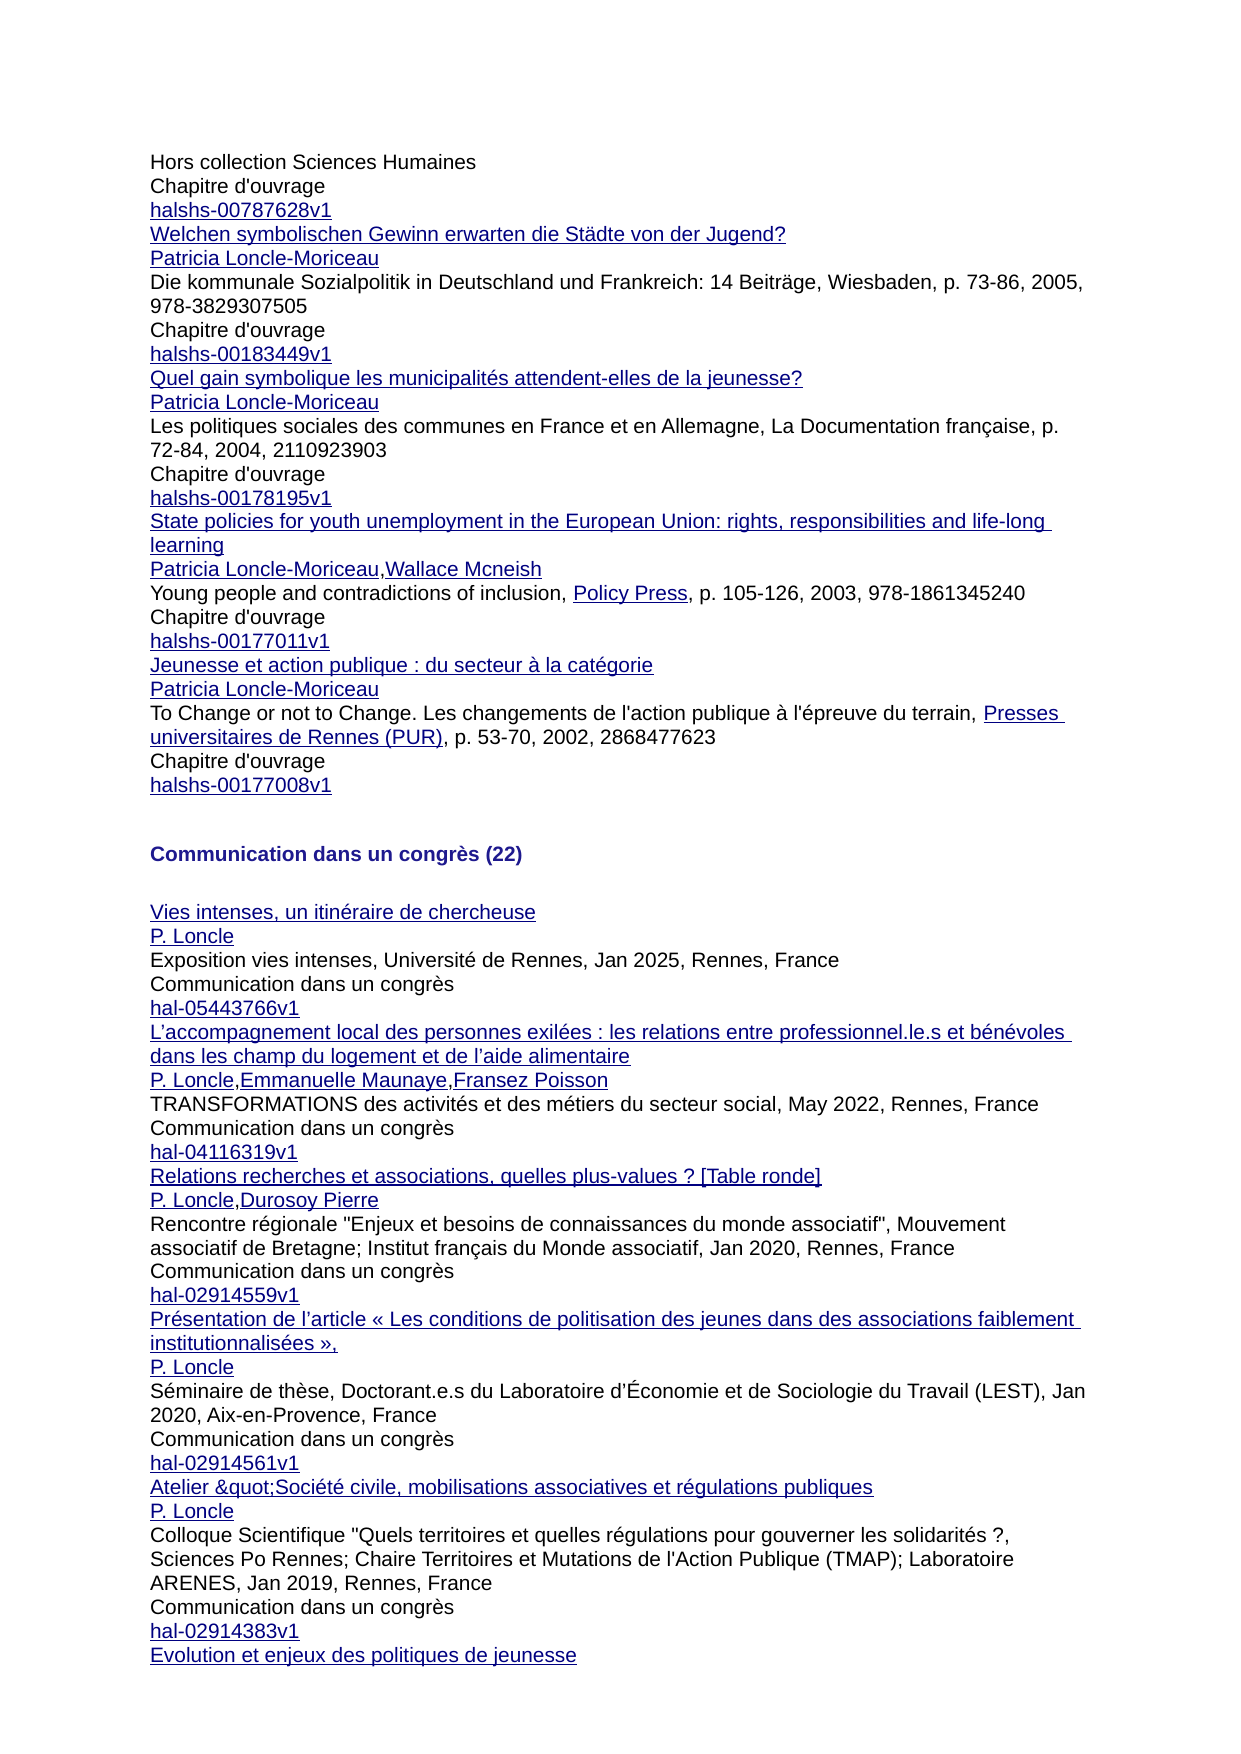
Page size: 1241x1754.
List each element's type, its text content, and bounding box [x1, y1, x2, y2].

table_cell Evolution et enjeux des politiques de jeunesse [150, 1643, 1090, 1667]
table_cell Présentation de l’article « Les conditions de politisation des jeunes dans des associations faiblement institutionnalisées », P. Loncle Séminaire de thèse, Doctorant.e.s du Laboratoire d’Économie et de Sociologie du Travail (LEST), Jan 2020, Aix-en-Provence, France Communication dans un congrès hal-02914561v1 [150, 1307, 1090, 1475]
table_cell Quel gain symbolique les municipalités attendent-elles de la jeunesse? Patricia Loncle-Moriceau Les politiques sociales des communes en France et en Allemagne, La Documentation française, p. 72-84, 2004, 2110923903 Chapitre d'ouvrage halshs-00178195v1 [150, 366, 1090, 509]
subtitle Communication dans un congrès (22) [150, 842, 1090, 866]
table_cell Hors collection Sciences Humaines Chapitre d'ouvrage halshs-00787628v1 [150, 150, 1090, 222]
table_cell Jeunesse et action publique : du secteur à la catégorie Patricia Loncle-Moriceau To Change or not to Change. Les changements de l'action publique à l'épreuve du terrain, Presses universitaires de Rennes (PUR), p. 53-70, 2002, 2868477623 Chapitre d'ouvrage halshs-00177008v1 [150, 653, 1090, 797]
table_cell State policies for youth unemployment in the European Union: rights, responsibilities and life-long learning Patricia Loncle-Moriceau,Wallace Mcneish Young people and contradictions of inclusion, Policy Press, p. 105-126, 2003, 978-1861345240 Chapitre d'ouvrage halshs-00177011v1 [150, 509, 1090, 653]
table_cell Relations recherches et associations, quelles plus-values ? [Table ronde] P. Loncle,Durosoy Pierre Rencontre régionale "Enjeux et besoins de connaissances du monde associatif", Mouvement associatif de Bretagne; Institut français du Monde associatif, Jan 2020, Rennes, France Communication dans un congrès hal-02914559v1 [150, 1164, 1090, 1307]
table_cell L’accompagnement local des personnes exilées : les relations entre professionnel.le.s et bénévoles dans les champ du logement et de l’aide alimentaire P. Loncle,Emmanuelle Maunaye,Fransez Poisson TRANSFORMATIONS des activités et des métiers du secteur social, May 2022, Rennes, France Communication dans un congrès hal-04116319v1 [150, 1020, 1090, 1163]
table_cell Atelier &quot;Société civile, mobilisations associatives et régulations publiques P. Loncle Colloque Scientifique "Quels territoires et quelles régulations pour gouverner les solidarités ?, Sciences Po Rennes; Chaire Territoires et Mutations de l'Action Publique (TMAP); Laboratoire ARENES, Jan 2019, Rennes, France Communication dans un congrès hal-02914383v1 [150, 1475, 1090, 1643]
table_header Vies intenses, un itinéraire de chercheuse P. Loncle Exposition vies intenses, Université de Rennes, Jan 2025, Rennes, France Communication dans un congrès hal-05443766v1 [150, 900, 1090, 1020]
table_cell Welchen symbolischen Gewinn erwarten die Städte von der Jugend? Patricia Loncle-Moriceau Die kommunale Sozialpolitik in Deutschland und Frankreich: 14 Beiträge, Wiesbaden, p. 73-86, 2005, 978-3829307505 Chapitre d'ouvrage halshs-00183449v1 [150, 222, 1090, 366]
